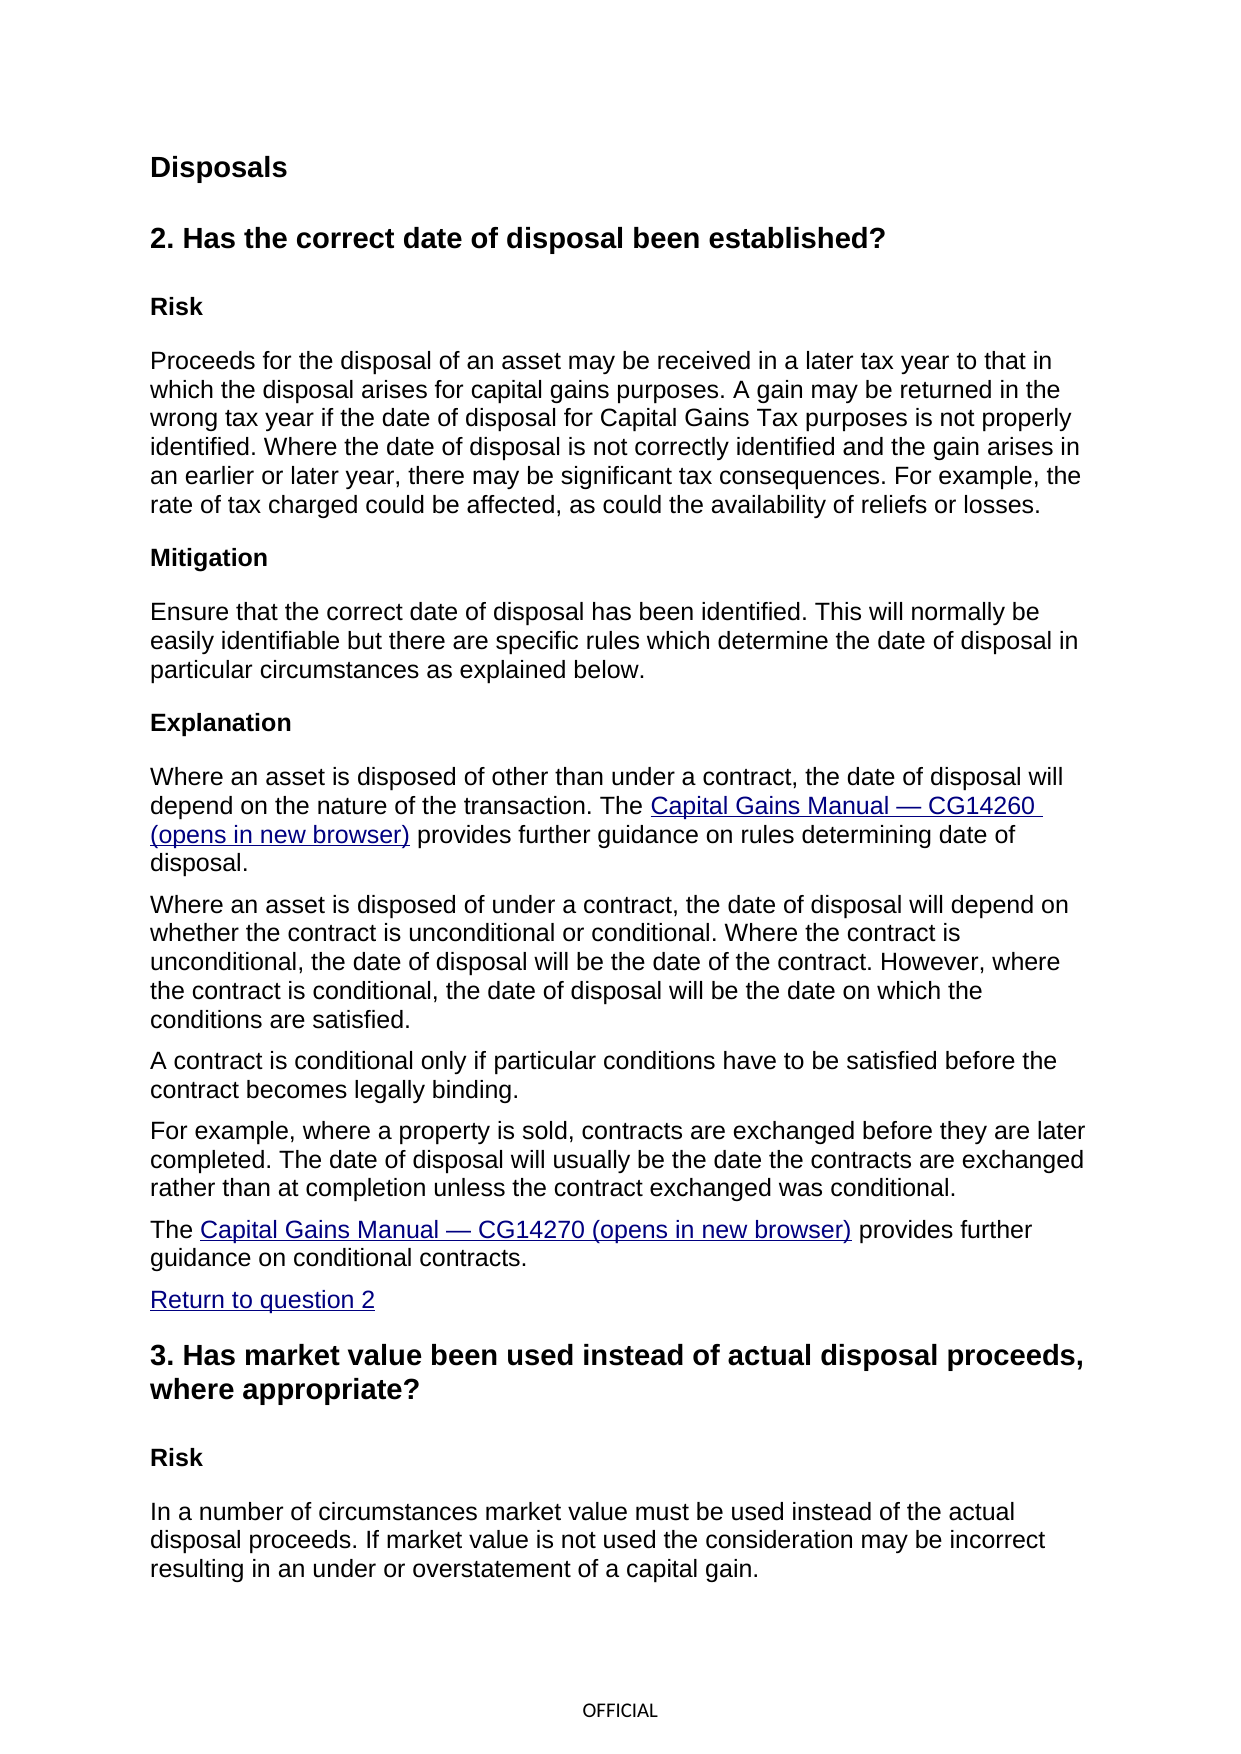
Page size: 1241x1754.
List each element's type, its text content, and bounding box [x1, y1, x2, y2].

text The Capital Gains Manual — CG14270 (opens in new browser) provides further guidance on conditional contracts. [150, 1214, 1090, 1272]
subtitle Risk [150, 292, 1090, 321]
text For example, where a property is sold, contracts are exchanged before they are later completed. The date of disposal will usually be the date the contracts are exchanged rather than at completion unless the contract exchanged was conditional. [150, 1116, 1090, 1202]
text Where an asset is disposed of other than under a contract, the date of disposal will depend on the nature of the transaction. The Capital Gains Manual — CG14260 (opens in new browser) provides further guidance on rules determining date of disposal. [150, 762, 1090, 877]
subtitle Explanation [150, 708, 1090, 737]
subtitle Disposals [150, 150, 1090, 183]
subtitle Mitigation [150, 543, 1090, 572]
text Return to question 2 [150, 1284, 1090, 1313]
subtitle 3. Has market value been used instead of actual disposal proceeds, where appropriate? [150, 1338, 1090, 1405]
text Where an asset is disposed of under a contract, the date of disposal will depend on whether the contract is unconditional or conditional. Where the contract is unconditional, the date of disposal will be the date of the contract. However, where the contract is conditional, the date of disposal will be the date on which the conditions are satisfied. [150, 889, 1090, 1033]
text In a number of circumstances market value must be used instead of the actual disposal proceeds. If market value is not used the consideration may be incorrect resulting in an under or overstatement of a capital gain. [150, 1497, 1090, 1583]
text Ensure that the correct date of disposal has been identified. This will normally be easily identifiable but there are specific rules which determine the date of disposal in particular circumstances as explained below. [150, 597, 1090, 683]
subtitle Risk [150, 1443, 1090, 1472]
text A contract is conditional only if particular conditions have to be satisfied before the contract becomes legally binding. [150, 1046, 1090, 1103]
subtitle 2. Has the correct date of disposal been established? [150, 221, 1090, 254]
text Proceeds for the disposal of an asset may be received in a later tax year to that in which the disposal arises for capital gains purposes. A gain may be returned in the wrong tax year if the date of disposal for Capital Gains Tax purposes is not properly identified. Where the date of disposal is not correctly identified and the gain arises in an earlier or later year, there may be significant tax consequences. For example, the rate of tax charged could be affected, as could the availability of reliefs or losses. [150, 346, 1090, 518]
